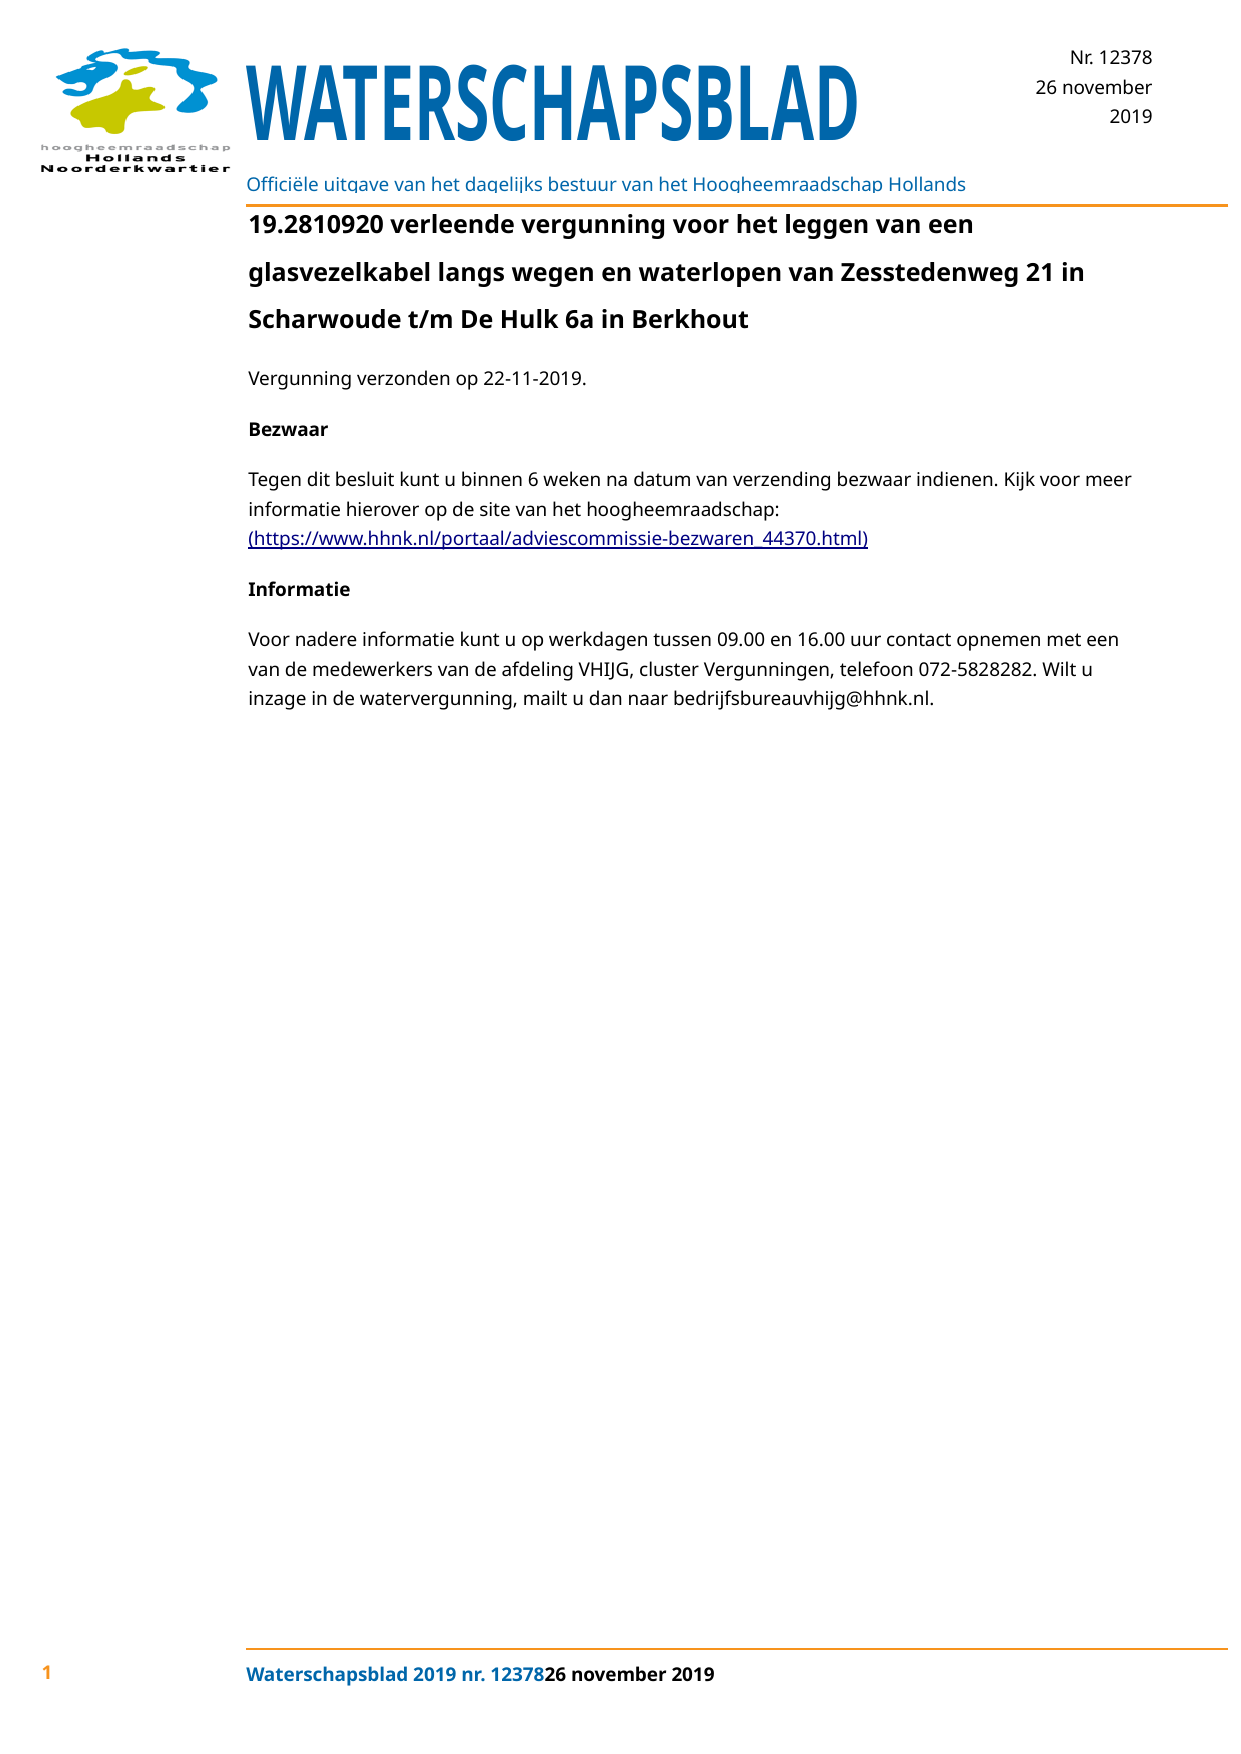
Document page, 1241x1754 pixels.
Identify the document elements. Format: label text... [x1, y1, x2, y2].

text Informatie [248, 576, 1152, 602]
text Bezwaar [248, 416, 1152, 442]
text Voor nadere informatie kunt u op werkdagen tussen 09.00 en 16.00 uur contact opnemen met een van de medewerkers van de afdeling VHIJG, cluster Vergunningen, telefoon 072-5828282. Wilt u inzage in de watervergunning, mailt u dan naar bedrijfsbureauvhijg@hhnk.nl. [248, 626, 1152, 711]
text Tegen dit besluit kunt u binnen 6 weken na datum van verzending bezwaar indienen. Kijk voor meer informatie hierover op de site van het hoogheemraadschap: (https://www.hhnk.nl/portaal/adviescommissie-bezwaren_44370.html) [248, 466, 1152, 551]
picture [41, 47, 231, 172]
text Vergunning verzonden op 22-11-2019. [248, 366, 1152, 391]
text 19.2810920 verleende vergunning voor het leggen van een glasvezelkabel langs wegen en waterlopen van Zesstedenweg 21 in Scharwoude t/m De Hulk 6a in Berkhout [248, 207, 1152, 336]
